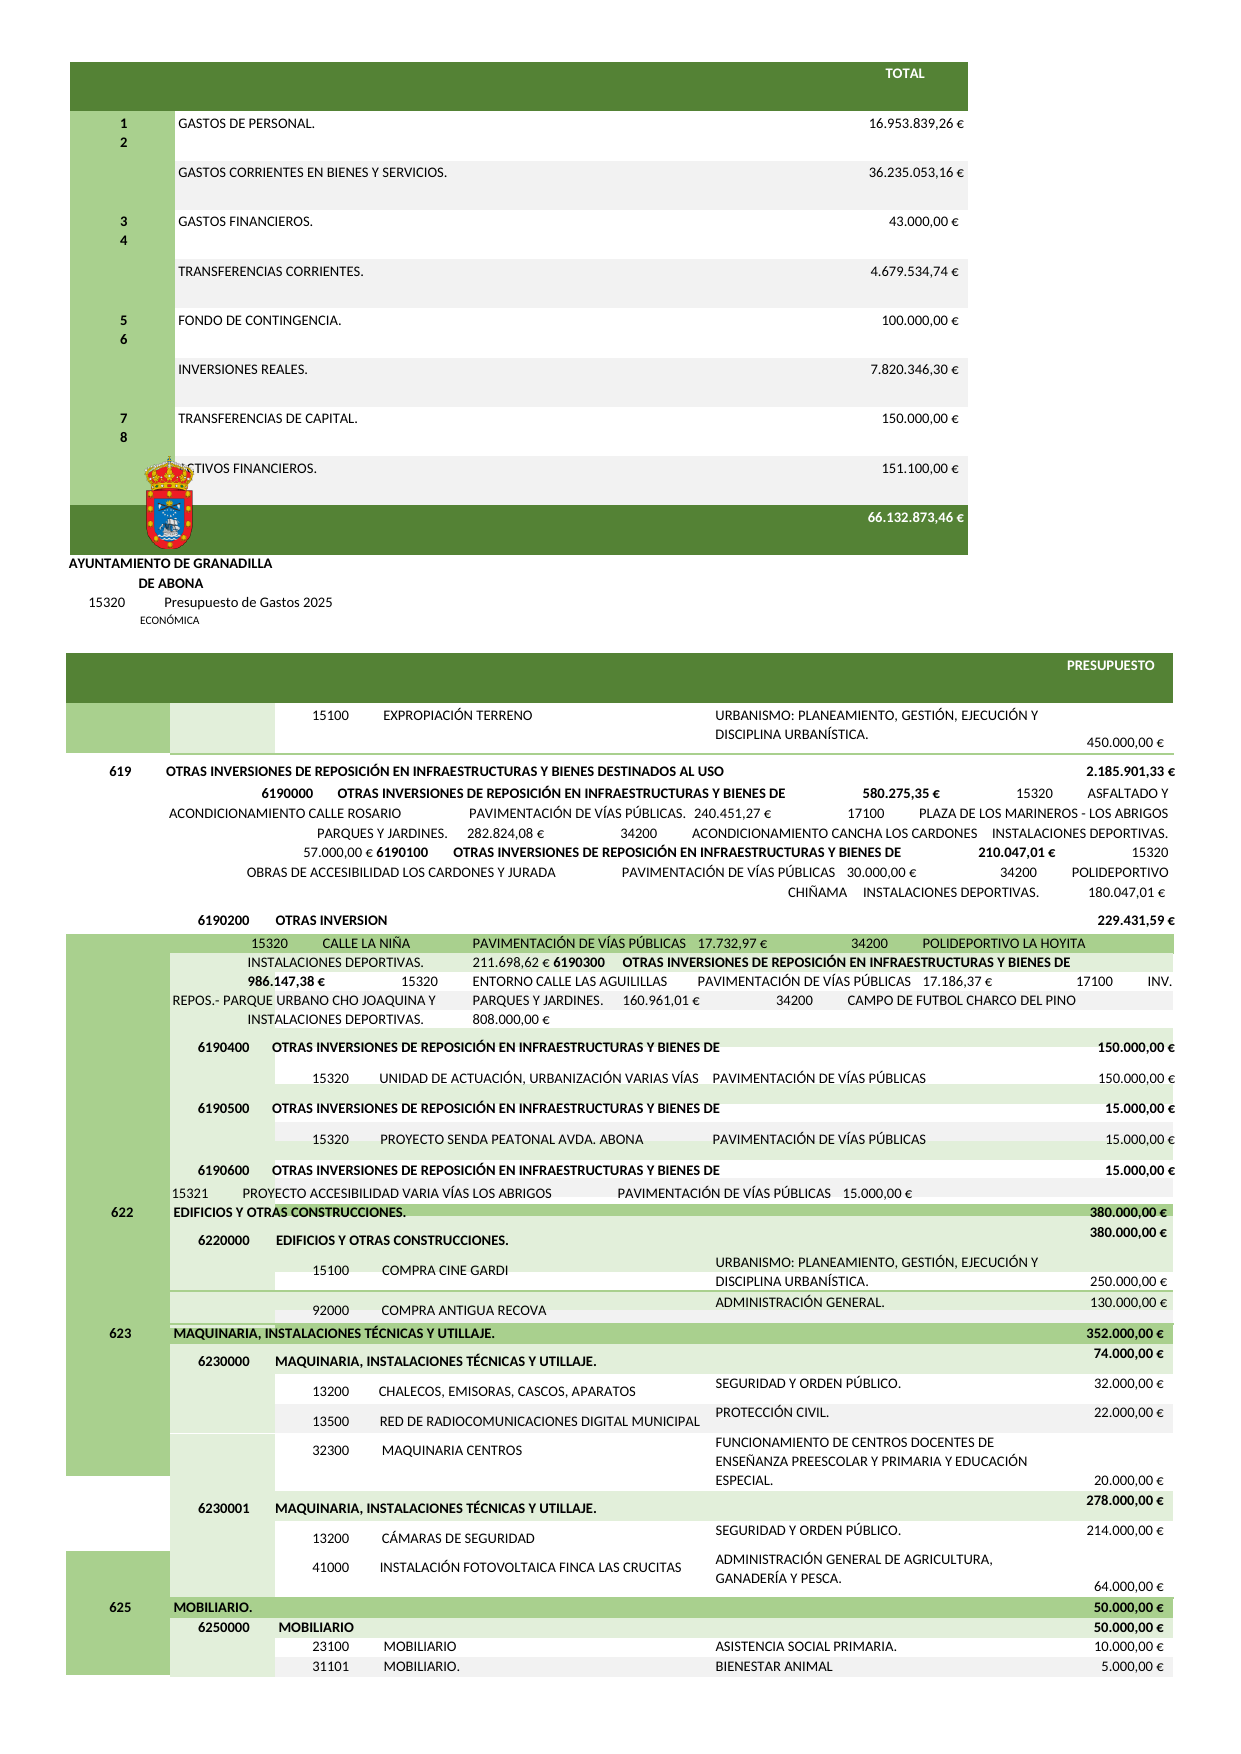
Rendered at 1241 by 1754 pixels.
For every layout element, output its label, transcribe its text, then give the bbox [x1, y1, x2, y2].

table_cell 13200 CHALECOS, EMISORAS, CASCOS, APARATOS [275, 1374, 715, 1404]
table_cell 4.679.534,74 € [862, 259, 968, 308]
text 15320 UNIDAD DE ACTUACIÓN, URBANIZACIÓN VARIAS VÍAS PAVIMENTACIÓN DE VÍAS PÚBLICAS 150.000,00 € [275, 1061, 1178, 1089]
table_cell 13200 CÁMARAS DE SEGURIDAD [275, 1521, 715, 1551]
table_cell INVERSIONES REALES. [175, 358, 510, 407]
table_cell SEGURIDAD Y ORDEN PÚBLICO. [715, 1521, 1067, 1551]
table_cell TRANSFERENCIAS CORRIENTES. [175, 259, 510, 308]
table_cell EXPROPIACIÓN TERRENO [383, 703, 715, 753]
table_header [70, 62, 175, 111]
table_cell 92000 COMPRA ANTIGUA RECOVA [275, 1310, 715, 1323]
table_cell 36.235.053,16 € [862, 161, 968, 210]
table_cell 22.000,00 € [1067, 1404, 1173, 1433]
table_cell MOBILIARIO. [383, 1657, 715, 1677]
table_cell ASISTENCIA SOCIAL PRIMARIA. [715, 1638, 1067, 1657]
table_cell [170, 1434, 275, 1491]
table_header [715, 653, 1067, 703]
table_cell 6230000 MAQUINARIA, INSTALACIONES TÉCNICAS Y UTILLAJE. [170, 1344, 715, 1374]
table_cell 100.000,00 € [862, 308, 968, 358]
table_header TOTAL [862, 62, 968, 111]
table_cell [510, 210, 862, 259]
table_cell 50.000,00 € [1067, 1599, 1173, 1618]
table_cell GASTOS FINANCIEROS. [175, 210, 510, 259]
table_cell [170, 1374, 275, 1433]
text 6190600 OTRAS INVERSIONES DE REPOSICIÓN EN INFRAESTRUCTURAS Y BIENES DE 15.000,00 € [275, 1153, 1178, 1181]
table_cell [170, 1521, 275, 1551]
table_cell 66.132.873,46 € [862, 505, 968, 555]
table_cell [510, 456, 862, 505]
subtitle PROYECTO ACCESIBILIDAD VARIA VÍAS LOS ABRIGOS PAVIMENTACIÓN DE VÍAS PÚBLICAS 15.000,00 € [275, 1184, 1178, 1202]
table_cell 250.000,00 € [1067, 1272, 1173, 1290]
text 6190400 OTRAS INVERSIONES DE REPOSICIÓN EN INFRAESTRUCTURAS Y BIENES DE 150.000,00 € [275, 1030, 1178, 1058]
table_cell [383, 1599, 715, 1618]
table_cell [170, 1551, 275, 1597]
subtitle Presupuesto de Gastos 2025 [88, 593, 1173, 611]
table_cell [175, 505, 510, 555]
table_header 380.000,00 € [1067, 1204, 1173, 1216]
table_cell 625 [66, 1597, 170, 1618]
table_cell [510, 259, 862, 308]
table_header [510, 62, 862, 111]
table_cell 31101 [275, 1657, 383, 1677]
table_cell [66, 703, 170, 753]
text 6190500 OTRAS INVERSIONES DE REPOSICIÓN EN INFRAESTRUCTURAS Y BIENES DE 15.000,00 € [275, 1091, 1178, 1119]
table_cell 450.000,00 € [1067, 703, 1173, 753]
table_cell 3 4 [70, 210, 175, 308]
table_cell 20.000,00 € [1067, 1434, 1173, 1491]
table_header [66, 653, 383, 703]
table_cell GASTOS CORRIENTES EN BIENES Y SERVICIOS. [175, 161, 510, 210]
table_header [383, 653, 715, 703]
table_cell MAQUINARIA, INSTALACIONES TÉCNICAS Y UTILLAJE. [170, 1329, 715, 1344]
table_cell 32.000,00 € [1067, 1374, 1173, 1404]
table_cell FUNCIONAMIENTO DE CENTROS DOCENTES DE ENSEÑANZA PREESCOLAR Y PRIMARIA Y EDUCACIÓN ESPECIAL. [715, 1434, 1067, 1491]
table_cell [383, 1618, 715, 1638]
table_cell 1 2 [70, 111, 175, 210]
table_cell 10.000,00 € [1067, 1638, 1173, 1657]
table_cell 5.000,00 € [1067, 1657, 1173, 1677]
text 619 OTRAS INVERSIONES DE REPOSICIÓN EN INFRAESTRUCTURAS Y BIENES DESTINADOS AL USO 2.185.901,33 € [70, 754, 1178, 782]
table_header EDIFICIOS Y OTRAS CONSTRUCCIONES. [275, 1204, 715, 1216]
table_header PRESUPUESTO [1067, 653, 1173, 703]
table_cell MOBILIARIO. [170, 1599, 275, 1618]
table_cell PROTECCIÓN CIVIL. [715, 1404, 1067, 1433]
table_cell 6250000 [170, 1618, 275, 1638]
table_cell URBANISMO: PLANEAMIENTO, GESTIÓN, EJECUCIÓN Y DISCIPLINA URBANÍSTICA. [715, 703, 1067, 753]
table_cell 278.000,00 € [1067, 1491, 1173, 1521]
table_cell GASTOS DE PERSONAL. [175, 111, 510, 161]
table_cell [510, 161, 862, 210]
table_cell [66, 1476, 170, 1551]
text 6190200 OTRAS INVERSION 229.431,59 € [70, 903, 1178, 931]
table_cell 16.953.839,26 € [862, 111, 968, 161]
table_cell 130.000,00 € [1067, 1310, 1173, 1323]
table_cell [70, 505, 175, 555]
table_cell [275, 1599, 383, 1618]
table_cell 6220000 EDIFICIOS Y OTRAS CONSTRUCCIONES. [275, 1235, 715, 1253]
text 15320 CALLE LA NIÑA PAVIMENTACIÓN DE VÍAS PÚBLICAS 17.732,97 € 34200 POLIDEPORTIVO LA HOYITA INSTALACIONES DEPORTIVAS. 211.698,62 € 6190300 OTRAS INVERSIONES DE REPOSICIÓN EN INFRAESTRUCTURAS Y BIENES DE 986.147,38 € 15320 ENTORNO CALLE LAS AGUILILLAS PAVIMENTACIÓN DE VÍAS PÚBLICAS 17.186,37 € 17100 INV. REPOS.- PARQUE URBANO CHO JOAQUINA Y PARQUES Y JARDINES. 160.961,01 € 34200 CAMPO DE FUTBOL CHARCO DEL PINO INSTALACIONES DEPORTIVAS. 808.000,00 € [275, 972, 1173, 991]
table_cell 150.000,00 € [862, 407, 968, 456]
table_cell 41000 INSTALACIÓN FOTOVOLTAICA FINCA LAS CRUCITAS [275, 1551, 715, 1597]
table_cell 43.000,00 € [862, 210, 968, 259]
text 15320 CALLE LA NIÑA PAVIMENTACIÓN DE VÍAS PÚBLICAS 17.732,97 € 34200 POLIDEPORTIVO LA HOYITA INSTALACIONES DEPORTIVAS. 211.698,62 € 6190300 OTRAS INVERSIONES DE REPOSICIÓN EN INFRAESTRUCTURAS Y BIENES DE 986.147,38 € 15320 ENTORNO CALLE LAS AGUILILLAS PAVIMENTACIÓN DE VÍAS PÚBLICAS 17.186,37 € 17100 INV. REPOS.- PARQUE URBANO CHO JOAQUINA Y PARQUES Y JARDINES. 160.961,01 € 34200 CAMPO DE FUTBOL CHARCO DEL PINO INSTALACIONES DEPORTIVAS. 808.000,00 € [275, 1010, 1173, 1028]
table_cell 6230001 MAQUINARIA, INSTALACIONES TÉCNICAS Y UTILLAJE. [170, 1491, 715, 1521]
text DE ABONA [138, 574, 1173, 592]
table_cell 23100 [275, 1638, 383, 1657]
table_cell 15100 [275, 703, 383, 753]
table_cell 214.000,00 € [1067, 1521, 1173, 1551]
table_cell 380.000,00 € [1067, 1235, 1173, 1253]
table_cell [510, 111, 862, 161]
table_cell URBANISMO: PLANEAMIENTO, GESTIÓN, EJECUCIÓN Y DISCIPLINA URBANÍSTICA. [715, 1272, 1067, 1290]
table_cell [715, 1344, 1067, 1374]
table_cell [510, 505, 862, 555]
table_cell 15100 COMPRA CINE GARDI [275, 1272, 715, 1290]
table_cell ADMINISTRACIÓN GENERAL DE AGRICULTURA, GANADERÍA Y PESCA. [715, 1551, 1067, 1597]
text ECONÓMICA [140, 613, 1173, 627]
text AYUNTAMIENTO DE GRANADILLA [68, 555, 1173, 572]
table_cell 32300 MAQUINARIA CENTROS [275, 1434, 715, 1491]
table_cell ADMINISTRACIÓN GENERAL. [715, 1310, 1067, 1323]
table_cell MOBILIARIO [275, 1618, 383, 1638]
table_cell [170, 703, 275, 753]
table_cell 50.000,00 € [1067, 1618, 1173, 1638]
table_cell MOBILIARIO [383, 1638, 715, 1657]
table_cell [715, 1491, 1067, 1521]
table_cell 7.820.346,30 € [862, 358, 968, 407]
table_header [175, 62, 510, 111]
table_cell [510, 407, 862, 456]
table_cell [170, 1638, 275, 1677]
table_header [715, 1204, 1067, 1216]
table_cell [715, 1235, 1067, 1253]
table_cell 64.000,00 € [1067, 1551, 1173, 1597]
text 6190000 OTRAS INVERSIONES DE REPOSICIÓN EN INFRAESTRUCTURAS Y BIENES DE 580.275,35 € 15320 ASFALTADO Y ACONDICIONAMIENTO CALLE ROSARIO PAVIMENTACIÓN DE VÍAS PÚBLICAS. 240.451,27 € 17100 PLAZA DE LOS MARINEROS - LOS ABRIGOS PARQUES Y JARDINES. 282.824,08 € 34200 ACONDICIONAMIENTO CANCHA LOS CARDONES INSTALACIONES DEPORTIVAS. 57.000,00 € 6190100 OTRAS INVERSIONES DE REPOSICIÓN EN INFRAESTRUCTURAS Y BIENES DE 210.047,01 € 15320 OBRAS DE ACCESIBILIDAD LOS CARDONES Y JURADA PAVIMENTACIÓN DE VÍAS PÚBLICAS 30.000,00 € 34200 POLIDEPORTIVO CHIÑAMA INSTALACIONES DEPORTIVAS. 180.047,01 € [162, 785, 1168, 901]
table_cell 352.000,00 € [1067, 1329, 1173, 1344]
table_cell TRANSFERENCIAS DE CAPITAL. [175, 407, 510, 456]
table_cell 7 8 [70, 407, 175, 505]
table_cell 623 [66, 1329, 170, 1344]
table_cell 151.100,00 € [862, 456, 968, 505]
table_cell 74.000,00 € [1067, 1344, 1173, 1374]
table_cell 5 6 [70, 308, 175, 407]
table_cell [715, 1599, 1067, 1618]
table_cell 13500 RED DE RADIOCOMUNICACIONES DIGITAL MUNICIPAL [275, 1404, 715, 1433]
table_cell ACTIVOS FINANCIEROS. [175, 456, 510, 505]
table_cell SEGURIDAD Y ORDEN PÚBLICO. [715, 1374, 1067, 1404]
table_cell FONDO DE CONTINGENCIA. [175, 308, 510, 358]
table_cell [510, 308, 862, 358]
table_cell [715, 1618, 1067, 1638]
table_cell [510, 358, 862, 407]
table_cell BIENESTAR ANIMAL [715, 1657, 1067, 1677]
table_cell [66, 1551, 170, 1597]
table_cell [715, 1329, 1067, 1344]
